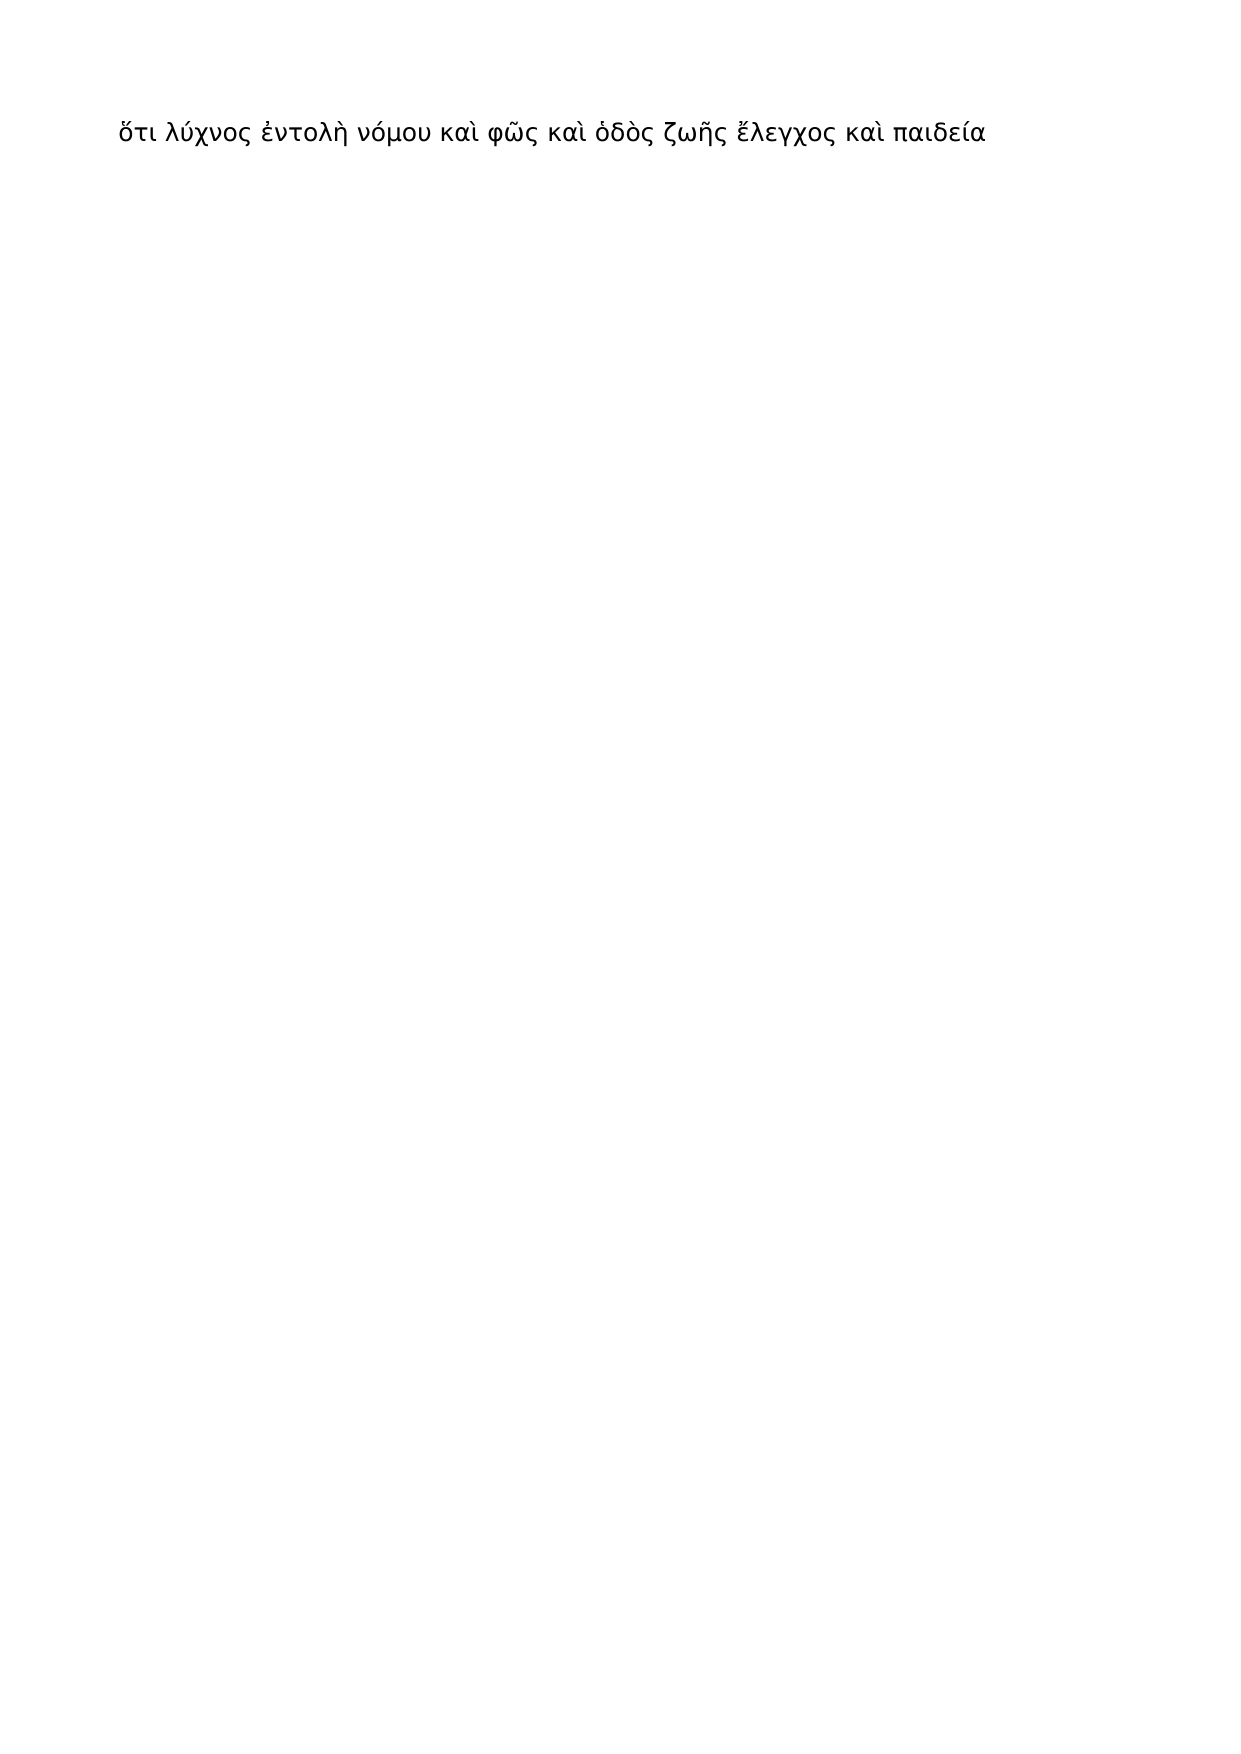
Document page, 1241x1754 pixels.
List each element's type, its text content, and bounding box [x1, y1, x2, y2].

text ὅτι λύχνος ἐντολὴ νόμου καὶ φῶς καὶ ὁδὸς ζωῆς ἔλεγχος καὶ παιδεία [118, 118, 1122, 147]
